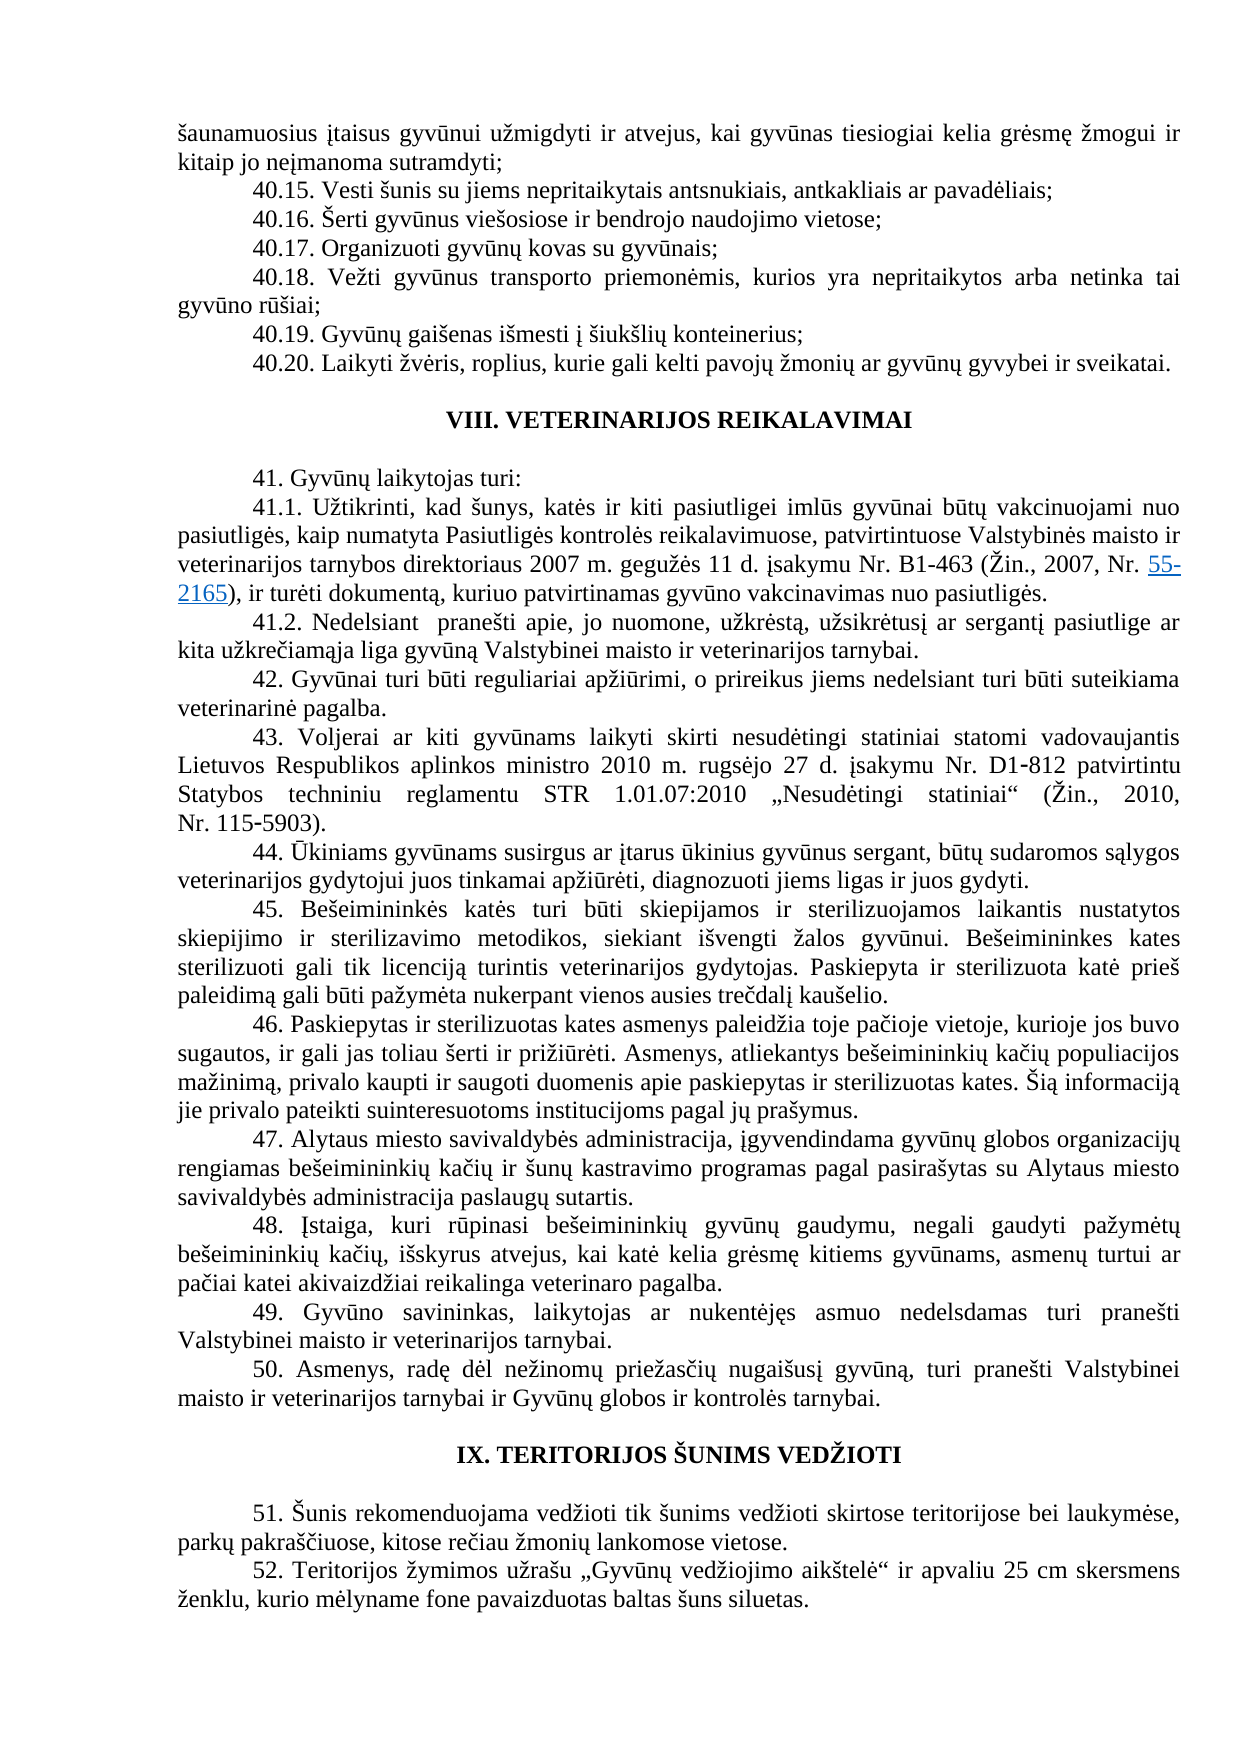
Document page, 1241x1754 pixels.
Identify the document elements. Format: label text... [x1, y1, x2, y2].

text 46. Paskiepytas ir sterilizuotas kates asmenys paleidžia toje pačioje vietoje, kurioje jos buvo sugautos, ir gali jas toliau šerti ir prižiūrėti. Asmenys, atliekantys bešeimininkių kačių populiacijos mažinimą, privalo kaupti ir saugoti duomenis apie paskiepytas ir sterilizuotas kates. Šią informaciją jie privalo pateikti suinteresuotoms institucijoms pagal jų prašymus. [177, 1009, 1181, 1124]
text 48. Įstaiga, kuri rūpinasi bešeimininkių gyvūnų gaudymu, negali gaudyti pažymėtų bešeimininkių kačių, išskyrus atvejus, kai katė kelia grėsmę kitiems gyvūnams, asmenų turtui ar pačiai katei akivaizdžiai reikalinga veterinaro pagalba. [177, 1211, 1181, 1297]
text 45. Bešeimininkės katės turi būti skiepijamos ir sterilizuojamos laikantis nustatytos skiepijimo ir sterilizavimo metodikos, siekiant išvengti žalos gyvūnui. Bešeimininkes kates sterilizuoti gali tik licenciją turintis veterinarijos gydytojas. Paskiepyta ir sterilizuota katė prieš paleidimą gali būti pažymėta nukerpant vienos ausies trečdalį kaušelio. [177, 894, 1181, 1009]
text 49. Gyvūno savininkas, laikytojas ar nukentėjęs asmuo nedelsdamas turi pranešti Valstybinei maisto ir veterinarijos tarnybai. [177, 1297, 1181, 1354]
text 43. Voljerai ar kiti gyvūnams laikyti skirti nesudėtingi statiniai statomi vadovaujantis Lietuvos Respublikos aplinkos ministro 2010 m. rugsėjo 27 d. įsakymu Nr. D1812 patvirtintu Statybos techniniu reglamentu STR 1.01.07:2010 „Nesudėtingi statiniai“ (Žin., 2010, Nr. 1155903). [177, 722, 1181, 837]
text 40.17. Organizuoti gyvūnų kovas su gyvūnais; [177, 233, 1181, 262]
text 50. Asmenys, radę dėl nežinomų priežasčių nugaišusį gyvūną, turi pranešti Valstybinei maisto ir veterinarijos tarnybai ir Gyvūnų globos ir kontrolės tarnybai. [177, 1354, 1181, 1412]
text VIII. VETERINARIJOS REIKALAVIMAI [177, 406, 1181, 434]
text 41. Gyvūnų laikytojas turi: [177, 463, 1181, 492]
text IX. TERITORIJOS ŠUNIMS VEDŽIOTI [177, 1441, 1181, 1469]
text šaunamuosius įtaisus gyvūnui užmigdyti ir atvejus, kai gyvūnas tiesiogiai kelia grėsmę žmogui ir kitaip jo neįmanoma sutramdyti; [177, 118, 1181, 176]
text 47. Alytaus miesto savivaldybės administracija, įgyvendindama gyvūnų globos organizacijų rengiamas bešeimininkių kačių ir šunų kastravimo programas pagal pasirašytas su Alytaus miesto savivaldybės administracija paslaugų sutartis. [177, 1124, 1181, 1211]
text 40.19. Gyvūnų gaišenas išmesti į šiukšlių konteinerius; [177, 319, 1181, 348]
text 52. Teritorijos žymimos užrašu „Gyvūnų vedžiojimo aikštelė“ ir apvaliu 25 cm skersmens ženklu, kurio mėlyname fone pavaizduotas baltas šuns siluetas. [177, 1556, 1181, 1613]
text 51. Šunis rekomenduojama vedžioti tik šunims vedžioti skirtose teritorijose bei laukymėse, parkų pakraščiuose, kitose rečiau žmonių lankomose vietose. [177, 1498, 1181, 1556]
text 40.18. Vežti gyvūnus transporto priemonėmis, kurios yra nepritaikytos arba netinka tai gyvūno rūšiai; [177, 262, 1181, 319]
text 41.2. Nedelsiant pranešti apie, jo nuomone, užkrėstą, užsikrėtusį ar sergantį pasiutlige ar kita užkrečiamąja liga gyvūną Valstybinei maisto ir veterinarijos tarnybai. [177, 607, 1181, 664]
text 41.1. Užtikrinti, kad šunys, katės ir kiti pasiutligei imlūs gyvūnai būtų vakcinuojami nuo pasiutligės, kaip numatyta Pasiutligės kontrolės reikalavimuose, patvirtintuose Valstybinės maisto ir veterinarijos tarnybos direktoriaus 2007 m. gegužės 11 d. įsakymu Nr. B1-463 (Žin., 2007, Nr. 55-2165), ir turėti dokumentą, kuriuo patvirtinamas gyvūno vakcinavimas nuo pasiutligės. [177, 492, 1181, 607]
text 40.15. Vesti šunis su jiems nepritaikytais antsnukiais, antkakliais ar pavadėliais; [177, 176, 1181, 204]
text 40.20. Laikyti žvėris, roplius, kurie gali kelti pavojų žmonių ar gyvūnų gyvybei ir sveikatai. [177, 348, 1181, 377]
text 44. Ūkiniams gyvūnams susirgus ar įtarus ūkinius gyvūnus sergant, būtų sudaromos sąlygos veterinarijos gydytojui juos tinkamai apžiūrėti, diagnozuoti jiems ligas ir juos gydyti. [177, 837, 1181, 894]
text 40.16. Šerti gyvūnus viešosiose ir bendrojo naudojimo vietose; [177, 204, 1181, 233]
text 42. Gyvūnai turi būti reguliariai apžiūrimi, o prireikus jiems nedelsiant turi būti suteikiama veterinarinė pagalba. [177, 664, 1181, 722]
